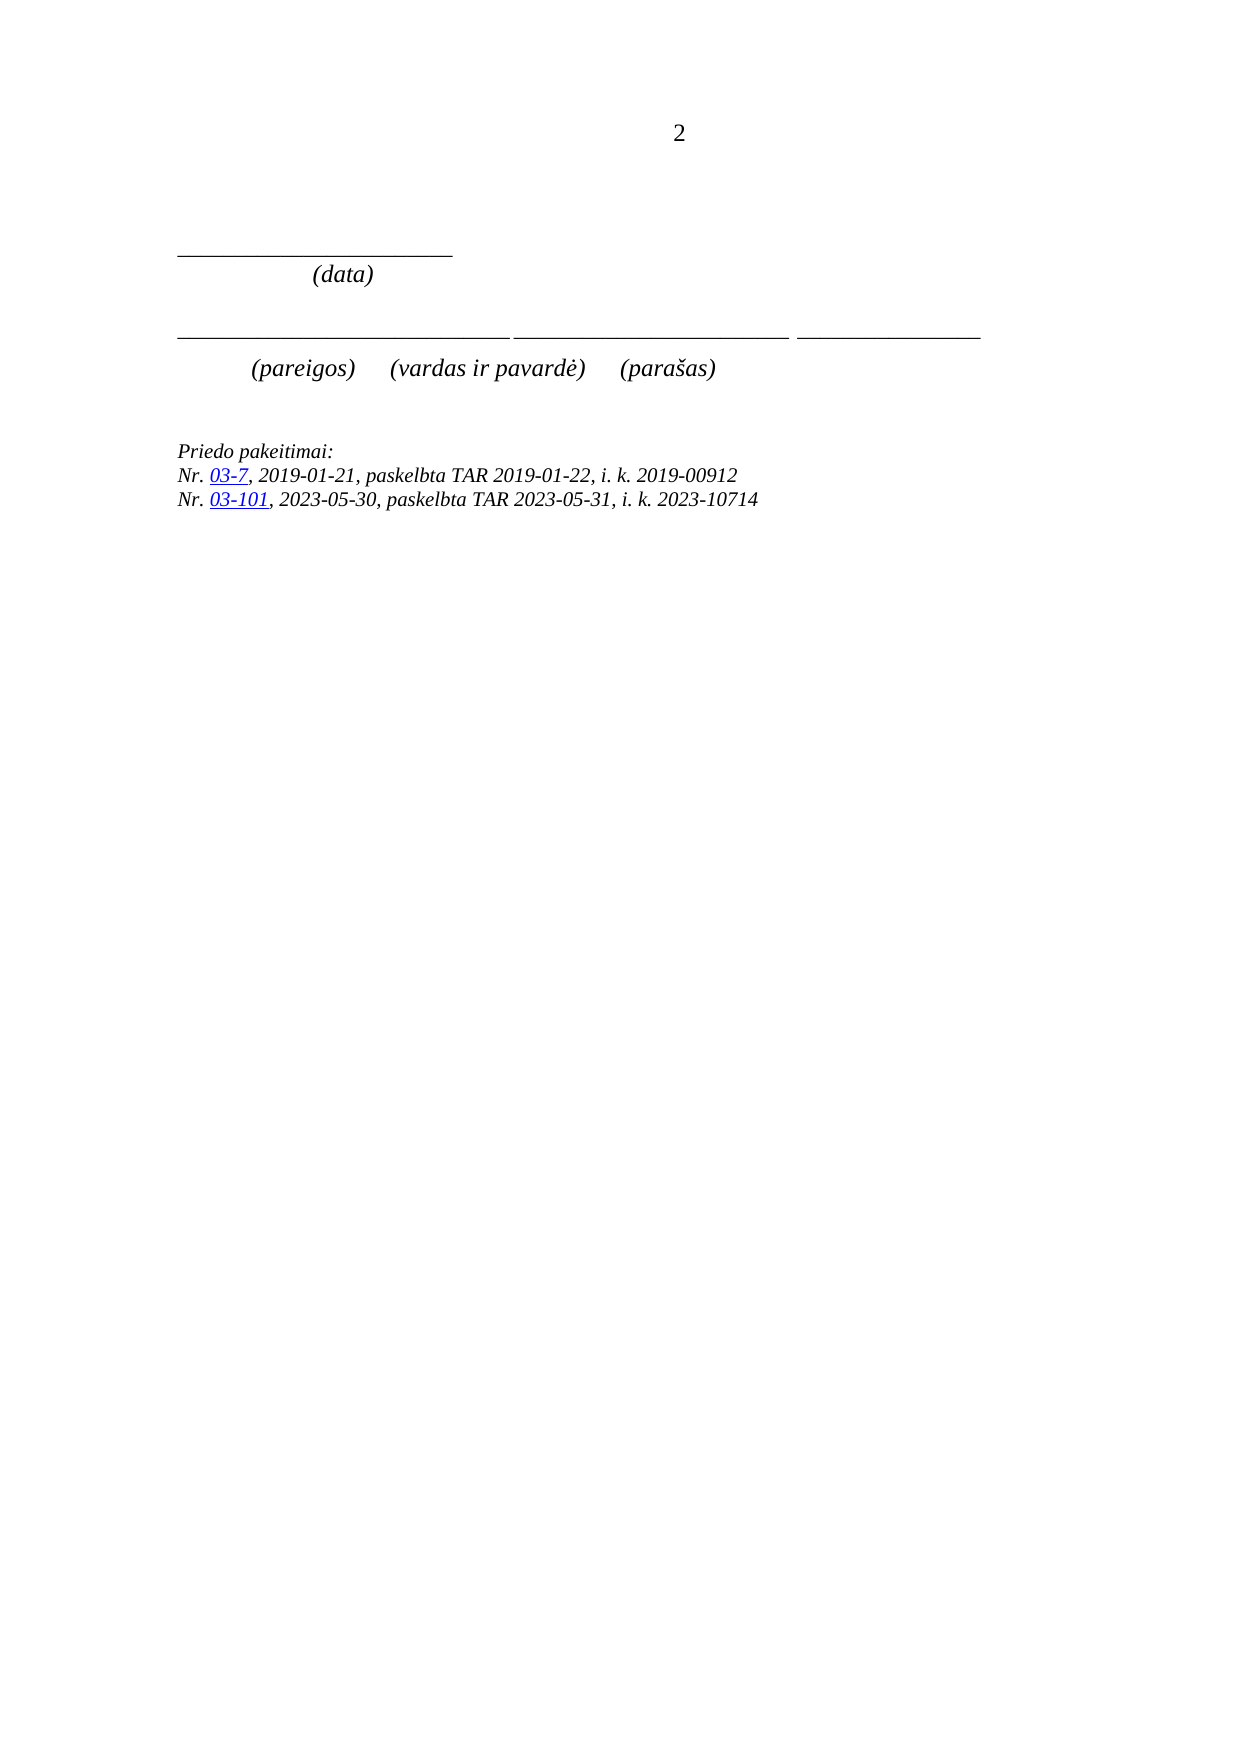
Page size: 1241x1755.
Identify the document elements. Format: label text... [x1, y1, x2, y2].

text Priedo pakeitimai: [177, 439, 1181, 463]
text (pareigos) (vardas ir pavardė) (parašas) [177, 353, 1181, 382]
text ________________________ [177, 233, 1181, 259]
text Nr. 03-7, 2019-01-21, paskelbta TAR 2019-01-22, i. k. 2019-00912 [177, 463, 1181, 487]
text Nr. 03-101, 2023-05-30, paskelbta TAR 2023-05-31, i. k. 2023-10714 [177, 487, 1181, 511]
text _____________________________ ________________________ ________________ [177, 315, 1181, 341]
text (data) [177, 259, 1181, 288]
